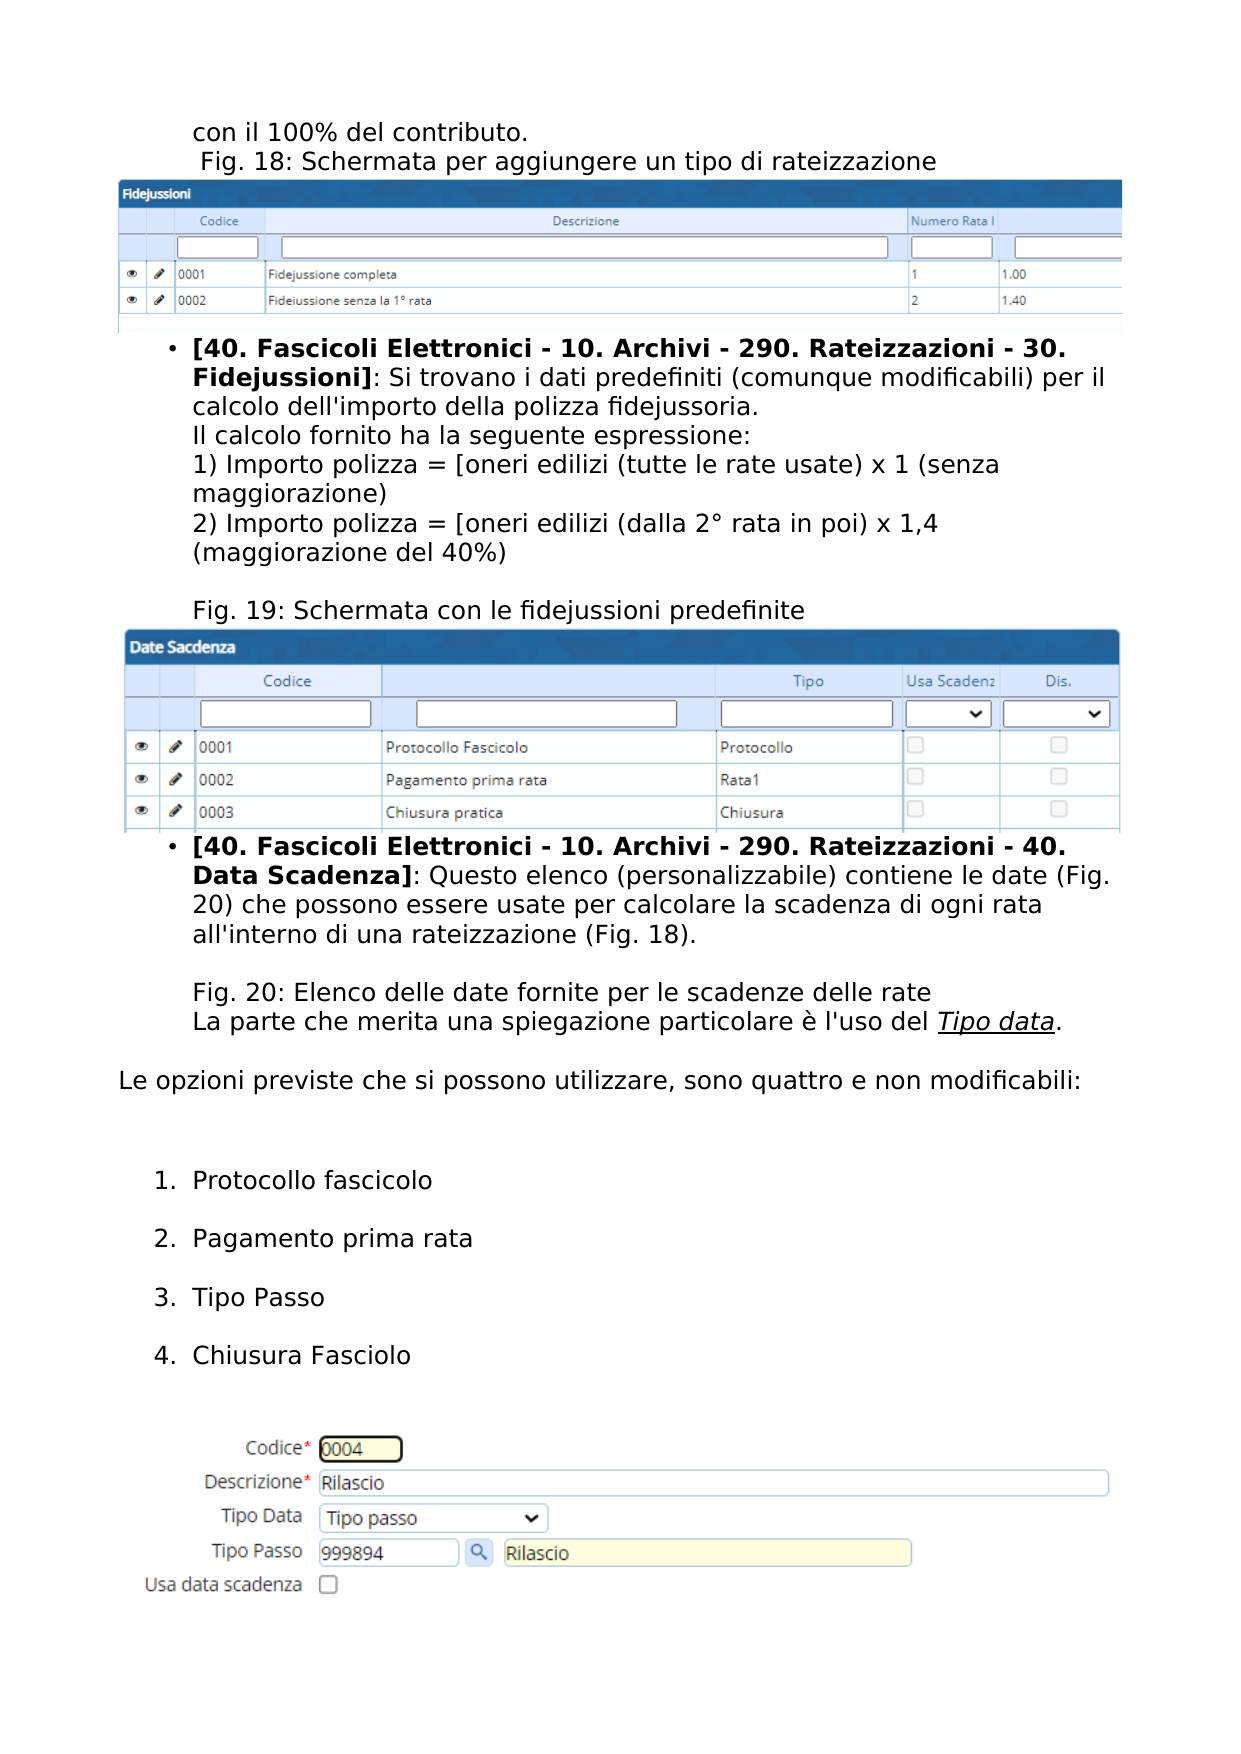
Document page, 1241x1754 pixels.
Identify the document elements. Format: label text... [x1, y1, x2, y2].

picture [118, 1429, 1123, 1609]
list [40. Fascicoli Elettronici - 10. Archivi - 290. Rateizzazioni - 30. Fidejussioni]: Si trovano i dati predefiniti (comunque modificabili) per il calcolo dell'importo della polizza fidejussoria. Il calcolo fornito ha la seguente espressione: 1) Importo polizza = [oneri edilizi (tutte le rate usate) x 1 (senza maggiorazione) 2) Importo polizza = [oneri edilizi (dalla 2° rata in poi) x 1,4 (maggiorazione del 40%) Fig. 19: Schermata con le fidejussioni predefinite [177, 334, 1122, 625]
list Protocollo fascicolo [177, 1166, 1122, 1225]
list [40. Fascicoli Elettronici - 10. Archivi - 290. Rateizzazioni - 40. Data Scadenza]: Questo elenco (personalizzabile) contiene le date (Fig. 20) che possono essere usate per calcolare la scadenza di ogni rata all'interno di una rateizzazione (Fig. 18). Fig. 20: Elenco delle date fornite per le scadenze delle rate La parte che merita una spiegazione particolare è l'uso del Tipo data. [177, 833, 1122, 1037]
picture [118, 176, 1123, 334]
list Pagamento prima rata [177, 1225, 1122, 1283]
text Le opzioni previste che si possono utilizzare, sono quattro e non modificabili: [118, 1066, 1122, 1124]
list Tipo Passo [177, 1283, 1122, 1341]
list Chiusura Fasciolo [177, 1341, 1122, 1400]
picture [118, 625, 1123, 833]
list con il 100% del contributo. Fig. 18: Schermata per aggiungere un tipo di rateizzazione [177, 118, 1122, 176]
